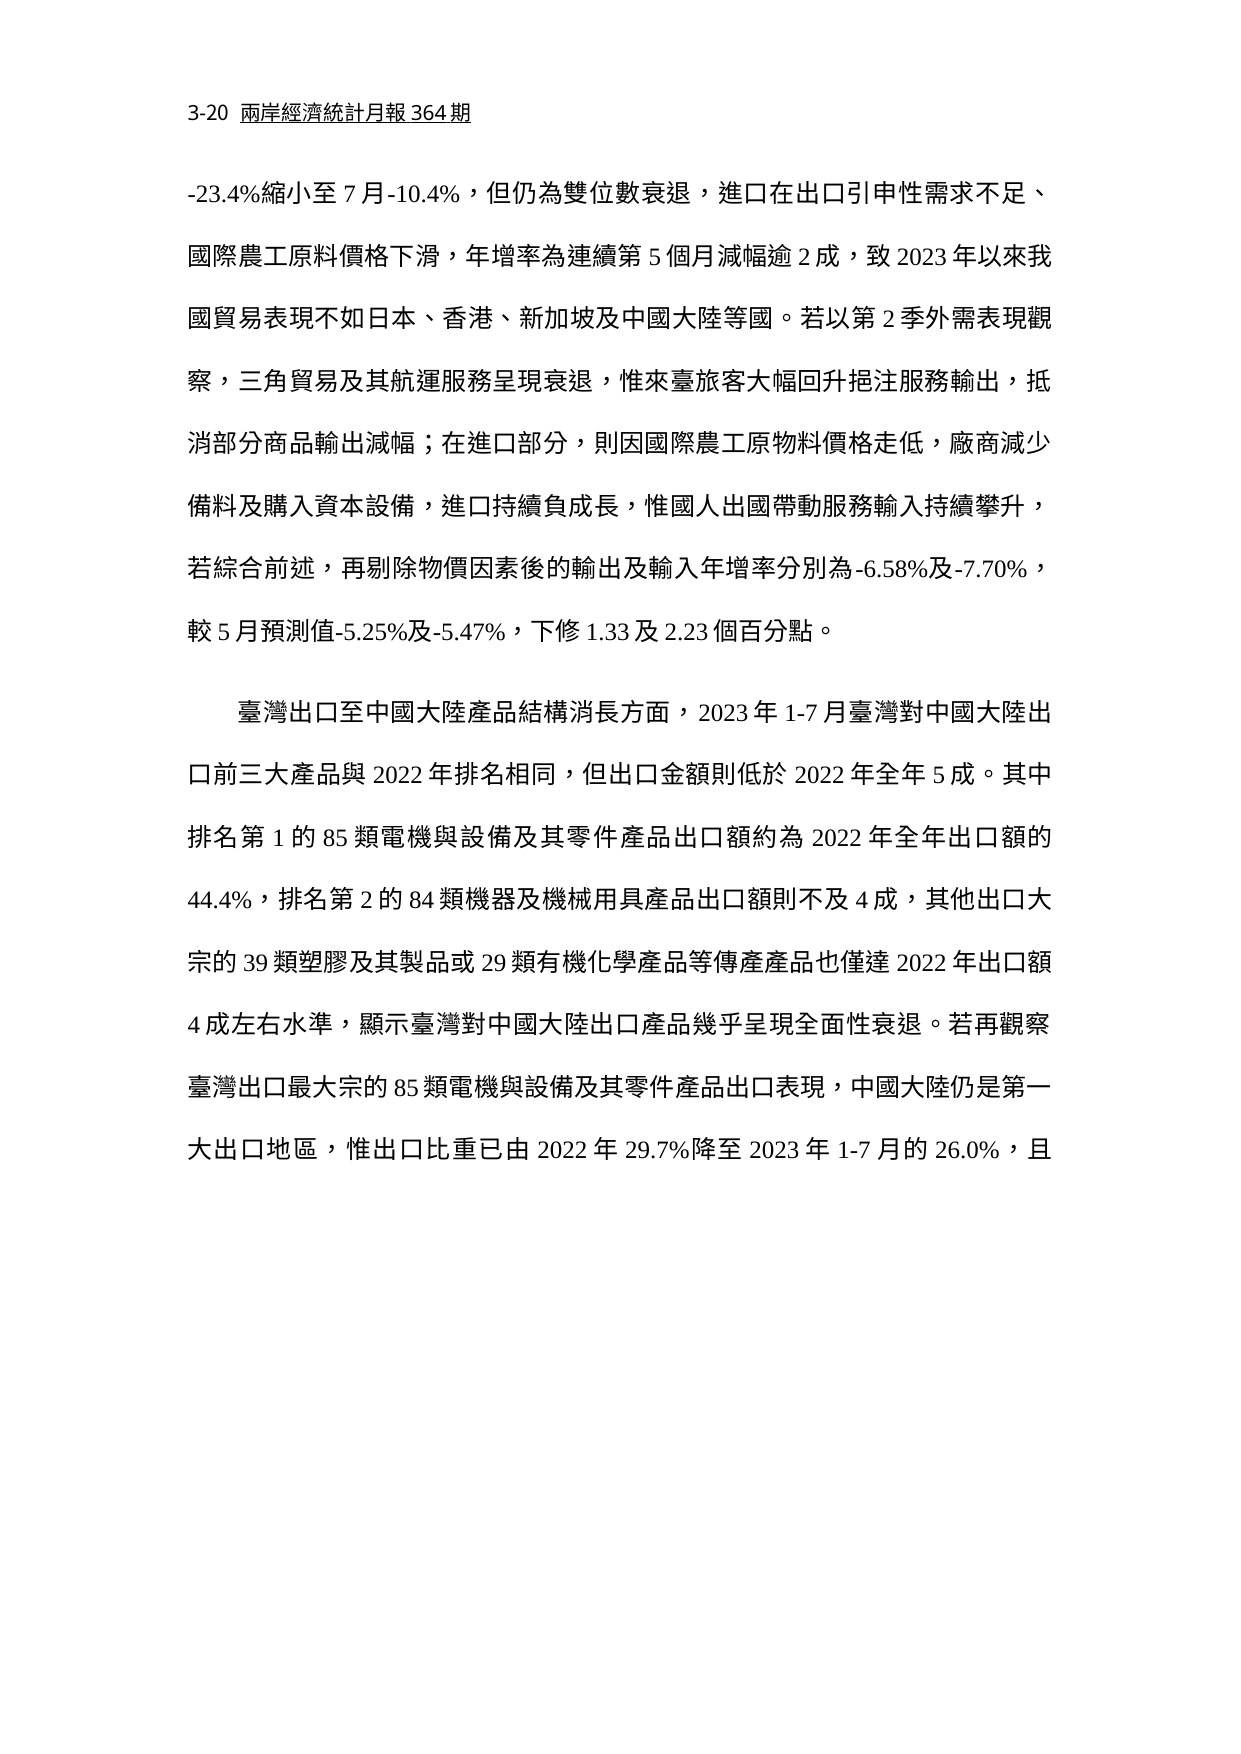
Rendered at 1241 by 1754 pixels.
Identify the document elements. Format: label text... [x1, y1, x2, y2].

text 臺灣出口至中國大陸產品結構消長方面，2023年1-7月臺灣對中國大陸出口前三大產品與2022年排名相同，但出口金額則低於2022年全年5成。其中排名第1的85類電機與設備及其零件產品出口額約為2022年全年出口額的44.4%，排名第2的84類機器及機械用具產品出口額則不及4成，其他出口大宗的39類塑膠及其製品或29類有機化學產品等傳產產品也僅達2022年出口額4成左右水準，顯示臺灣對中國大陸出口產品幾乎呈現全面性衰退。若再觀察臺灣出口最大宗的85類電機與設備及其零件產品出口表現，中國大陸仍是第一大出口地區，惟出口比重已由2022年29.7%降至2023年1-7月的26.0%，且 [187, 669, 1053, 1169]
text -23.4%縮小至7月-10.4%，但仍為雙位數衰退，進口在出口引申性需求不足、國際農工原料價格下滑，年增率為連續第5個月減幅逾2成，致2023年以來我國貿易表現不如日本、香港、新加坡及中國大陸等國。若以第2季外需表現觀察，三角貿易及其航運服務呈現衰退，惟來臺旅客大幅回升挹注服務輸出，抵消部分商品輸出減幅；在進口部分，則因國際農工原物料價格走低，廠商減少備料及購入資本設備，進口持續負成長，惟國人出國帶動服務輸入持續攀升，若綜合前述，再剔除物價因素後的輸出及輸入年增率分別為-6.58%及-7.70%，較5月預測值-5.25%及-5.47%，下修1.33及2.23個百分點。 [187, 150, 1053, 650]
